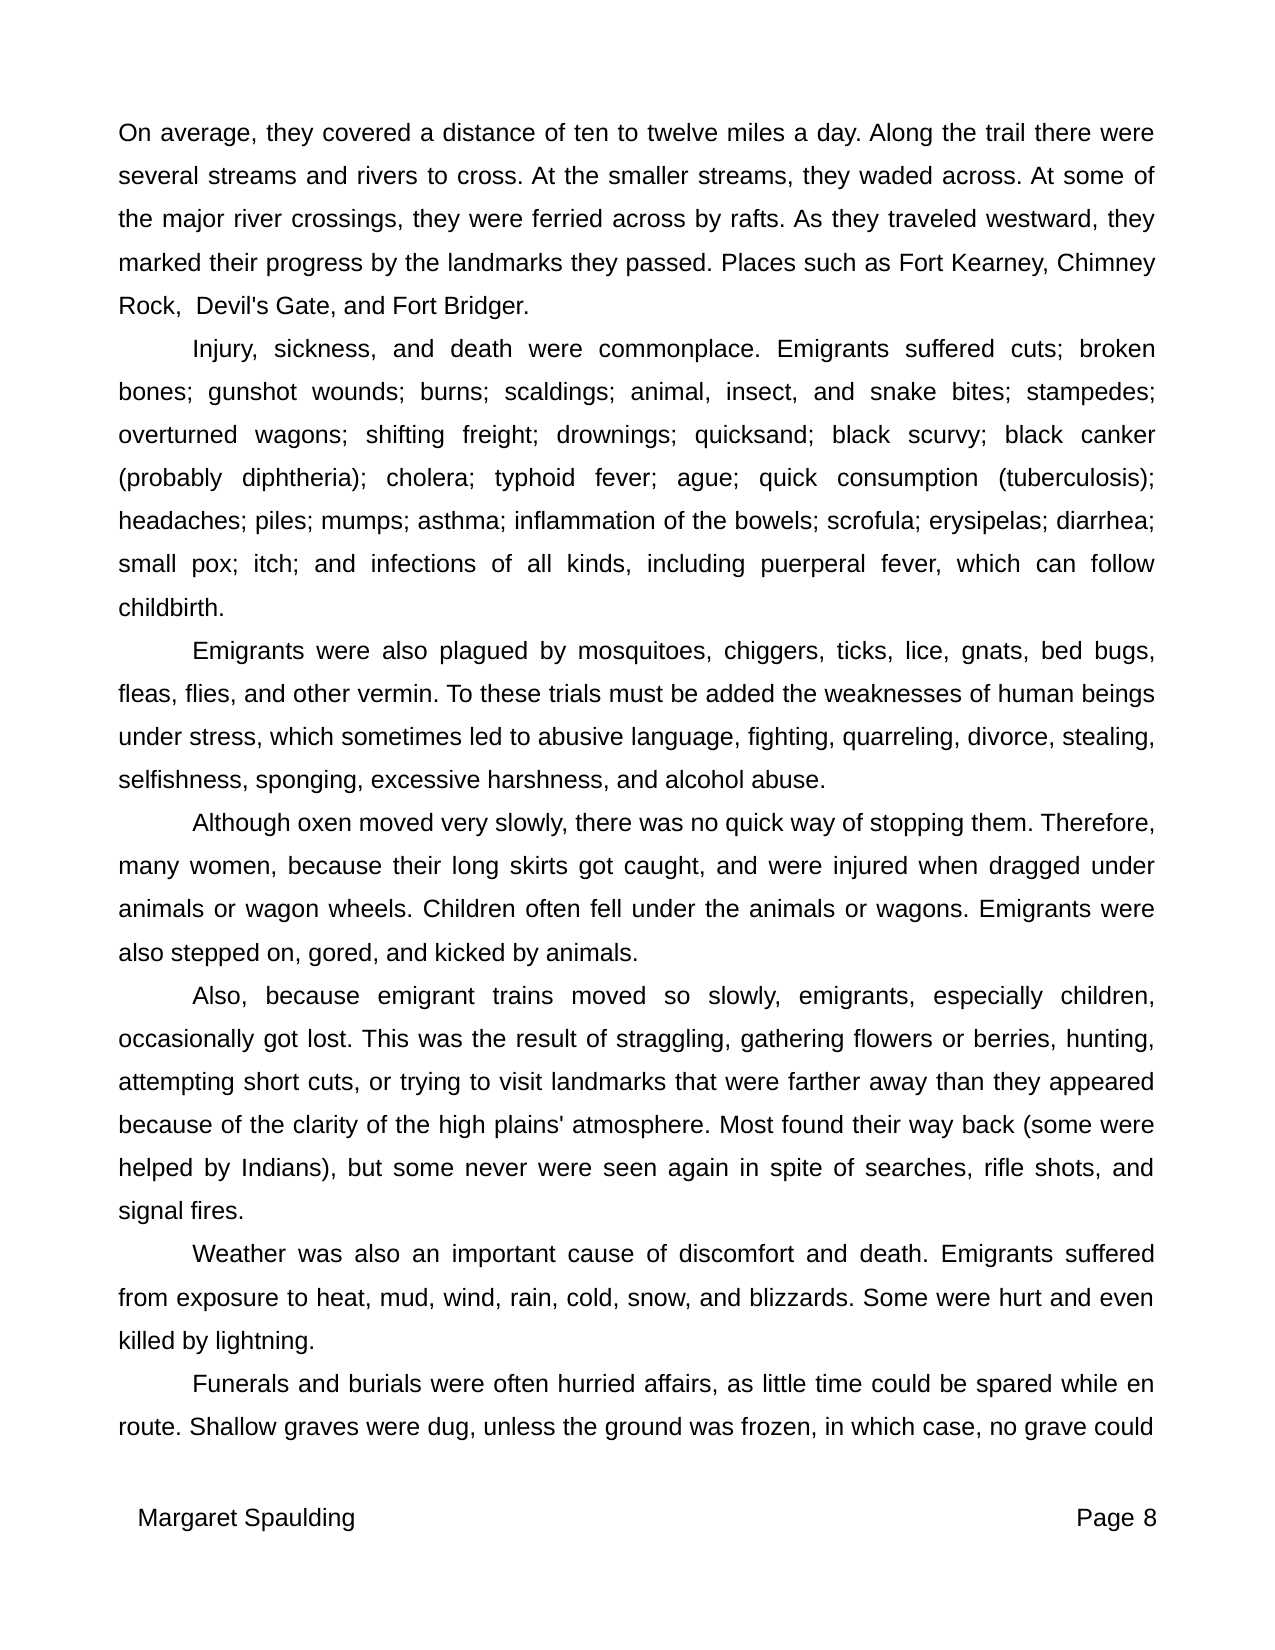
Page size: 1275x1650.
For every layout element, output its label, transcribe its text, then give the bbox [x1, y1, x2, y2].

text On average, they covered a distance of ten to twelve miles a day. Along the trail there were several streams and rivers to cross. At the smaller streams, they waded across. At some of the major river crossings, they were ferried across by rafts. As they traveled westward, they marked their progress by the landmarks they passed. Places such as Fort Kearney, Chimney Rock, Devil's Gate, and Fort Bridger. [118, 118, 1157, 319]
text Although oxen moved very slowly, there was no quick way of stopping them. Therefore, many women, because their long skirts got caught, and were injured when dragged under animals or wagon wheels. Children often fell under the animals or wagons. Emigrants were also stepped on, gored, and kicked by animals. [118, 808, 1157, 966]
text Funerals and burials were often hurried affairs, as little time could be spared while en route. Shallow graves were dug, unless the ground was frozen, in which case, no grave could [118, 1369, 1157, 1441]
text Injury, sickness, and death were commonplace. Emigrants suffered cuts; broken bones; gunshot wounds; burns; scaldings; animal, insect, and snake bites; stampedes; overturned wagons; shifting freight; drownings; quicksand; black scurvy; black canker (probably diphtheria); cholera; typhoid fever; ague; quick consumption (tuberculosis); headaches; piles; mumps; asthma; inflammation of the bowels; scrofula; erysipelas; diarrhea; small pox; itch; and infections of all kinds, including puerperal fever, which can follow childbirth. [118, 334, 1157, 621]
text Emigrants were also plagued by mosquitoes, chiggers, ticks, lice, gnats, bed bugs, fleas, flies, and other vermin. To these trials must be added the weaknesses of human beings under stress, which sometimes led to abusive language, fighting, quarreling, divorce, stealing, selfishness, sponging, excessive harshness, and alcohol abuse. [118, 636, 1157, 794]
text Weather was also an important cause of discomfort and death. Emigrants suffered from exposure to heat, mud, wind, rain, cold, snow, and blizzards. Some were hurt and even killed by lightning. [118, 1239, 1157, 1354]
text Also, because emigrant trains moved so slowly, emigrants, especially children, occasionally got lost. This was the result of straggling, gathering flowers or berries, hunting, attempting short cuts, or trying to visit landmarks that were farther away than they appeared because of the clarity of the high plains' atmosphere. Most found their way back (some were helped by Indians), but some never were seen again in spite of searches, rifle shots, and signal fires. [118, 981, 1157, 1225]
